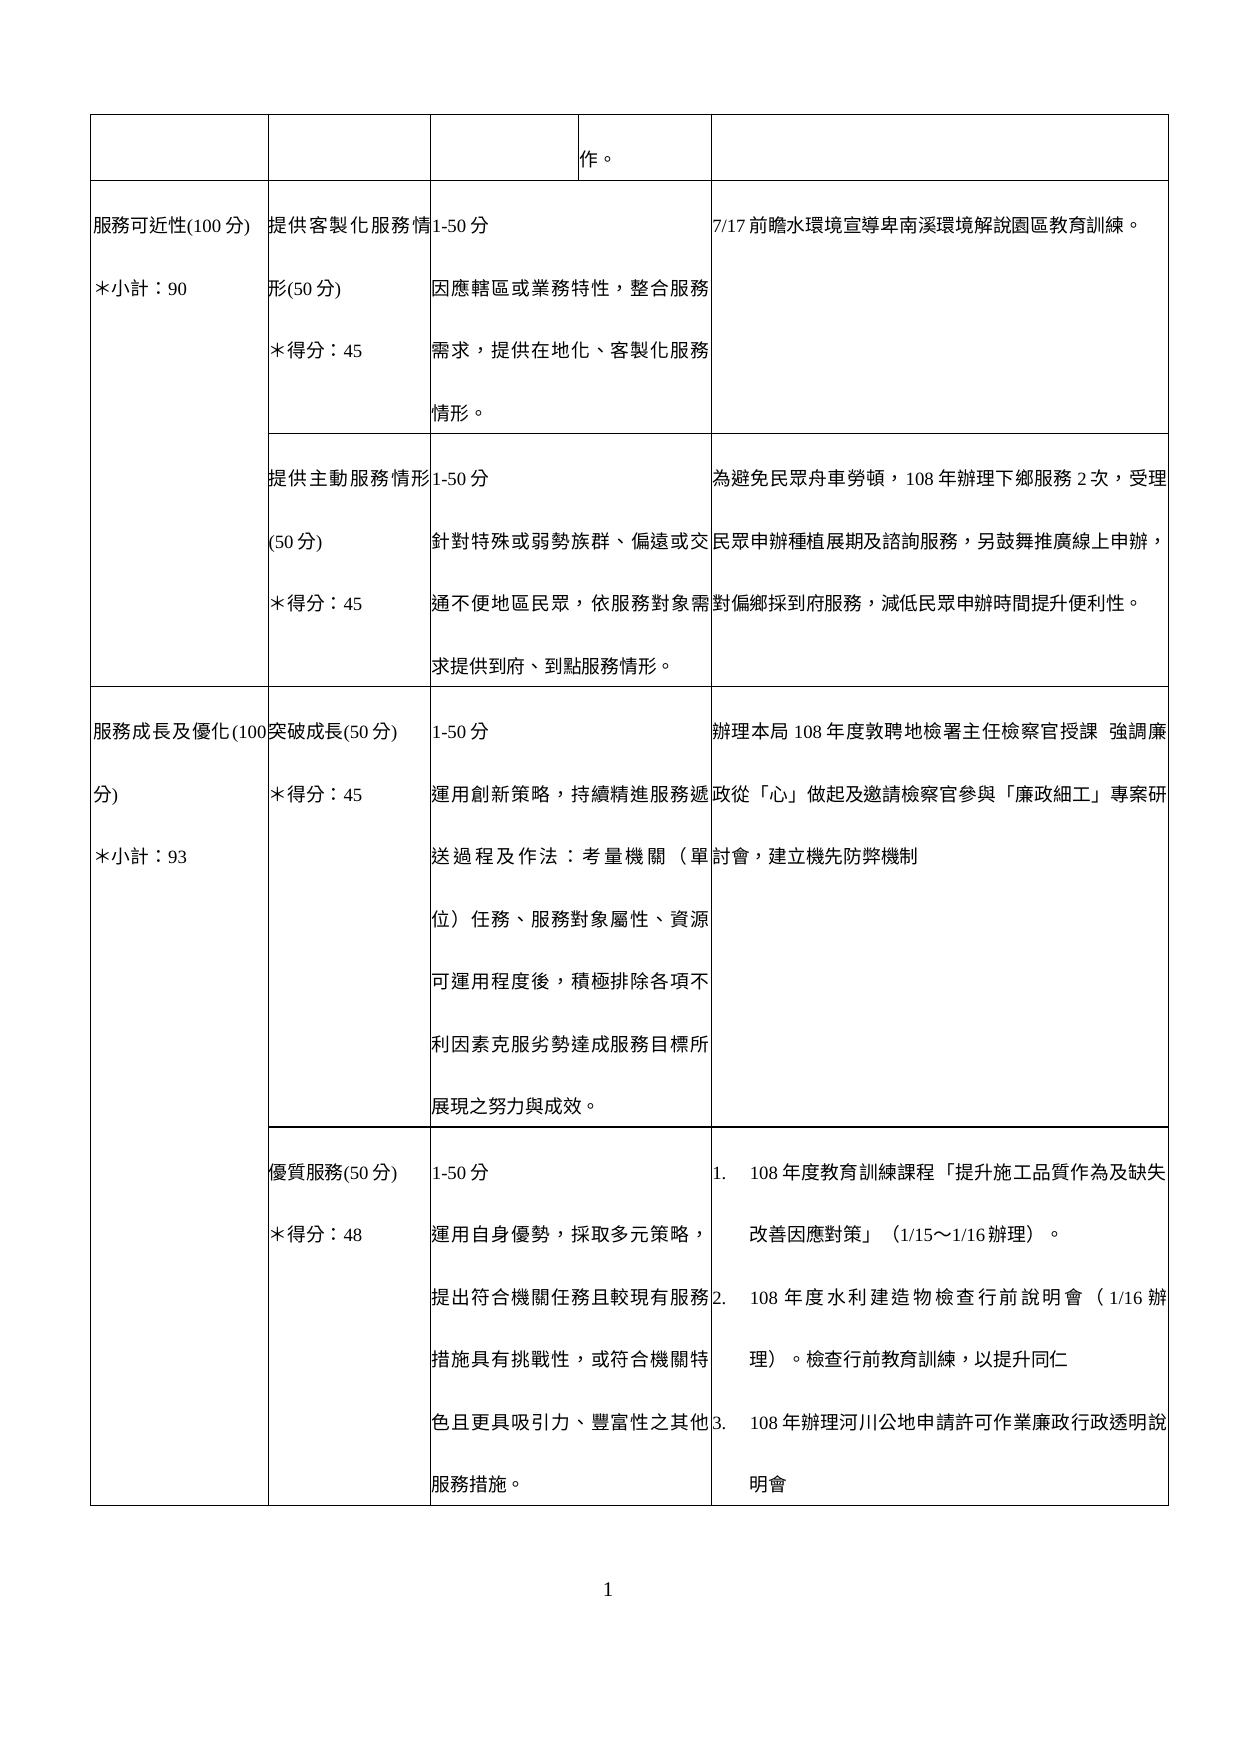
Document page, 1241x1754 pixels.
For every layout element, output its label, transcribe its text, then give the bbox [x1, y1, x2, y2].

table_cell 辦理本局108年度敦聘地檢署主任檢察官授課 強調廉政從「心」做起及邀請檢察官參與「廉政細工」專案研討會，建立機先防弊機制 [712, 687, 1168, 1126]
table_cell [269, 115, 430, 179]
table_cell 1-50分 運用自身優勢，採取多元策略，提出符合機關任務且較現有服務措施具有挑戰性，或符合機關特色且更具吸引力、豐富性之其他服務措施。 [431, 1128, 711, 1504]
table_cell 服務可近性(100分) ＊小計：90 [91, 181, 268, 686]
table_cell 1-50分 因應轄區或業務特性，整合服務需求，提供在地化、客製化服務情形。 [431, 181, 711, 433]
table_cell 為避免民眾舟車勞頓，108年辦理下鄉服務2次，受理民眾申辦種植展期及諮詢服務，另鼓舞推廣線上申辦，對偏鄉採到府服務，減低民眾申辦時間提升便利性。 [712, 434, 1168, 686]
table_cell 1-50分 運用創新策略，持續精進服務遞送過程及作法：考量機關（單位）任務、服務對象屬性、資源可運用程度後，積極排除各項不利因素克服劣勢達成服務目標所展現之努力與成效。 [431, 687, 711, 1126]
table_cell 1-50分 針對特殊或弱勢族群、偏遠或交通不便地區民眾，依服務對象需求提供到府、到點服務情形。 [431, 434, 711, 686]
table_cell 優質服務(50分) ＊得分：48 [269, 1128, 430, 1504]
table_cell 108年度教育訓練課程「提升施工品質作為及缺失改善因應對策」（1/15～1/16辦理）。 108年度水利建造物檢查行前說明會（1/16辦理）。檢查行前教育訓練，以提升同仁 108年辦理河川公地申請許可作業廉政行政透明說明會 108年度公文線上簽核系統之人員精進教育訓練（6/20辦理）。 [712, 1128, 1168, 1504]
table_cell [91, 115, 268, 179]
table_cell 服務成長及優化(100分) ＊小計：93 [91, 687, 268, 1504]
table_cell [712, 115, 1168, 179]
table_cell 突破成長(50分) ＊得分：45 [269, 687, 430, 1126]
table_cell 提供主動服務情形(50分) ＊得分：45 [269, 434, 430, 686]
table_cell [431, 115, 578, 179]
table_cell 作。 [579, 115, 711, 179]
table_cell 提供客製化服務情形(50分) ＊得分：45 [269, 181, 430, 433]
table_cell 7/17前瞻水環境宣導卑南溪環境解說園區教育訓練。 [712, 181, 1168, 433]
